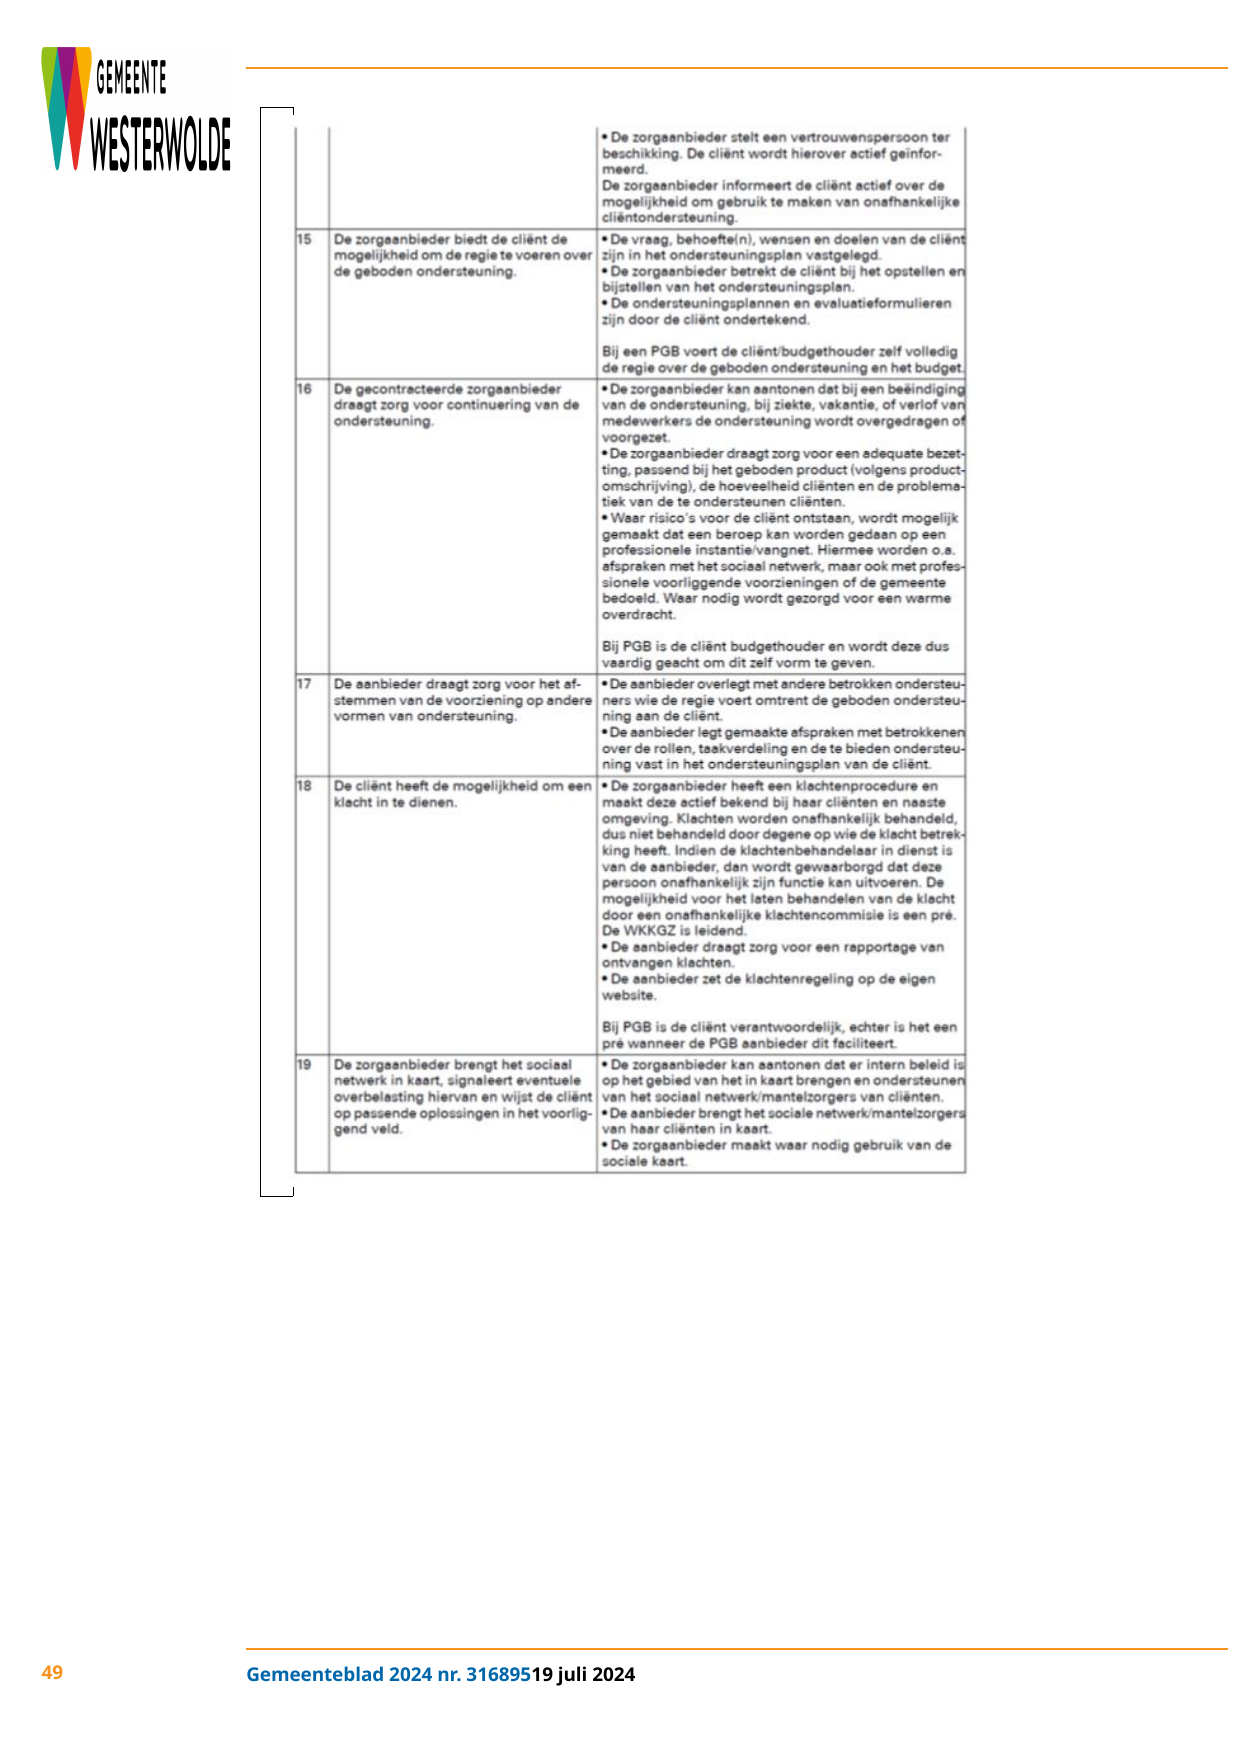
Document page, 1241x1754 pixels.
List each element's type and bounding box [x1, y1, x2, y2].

picture [268, 115, 978, 1187]
picture [41, 47, 231, 172]
